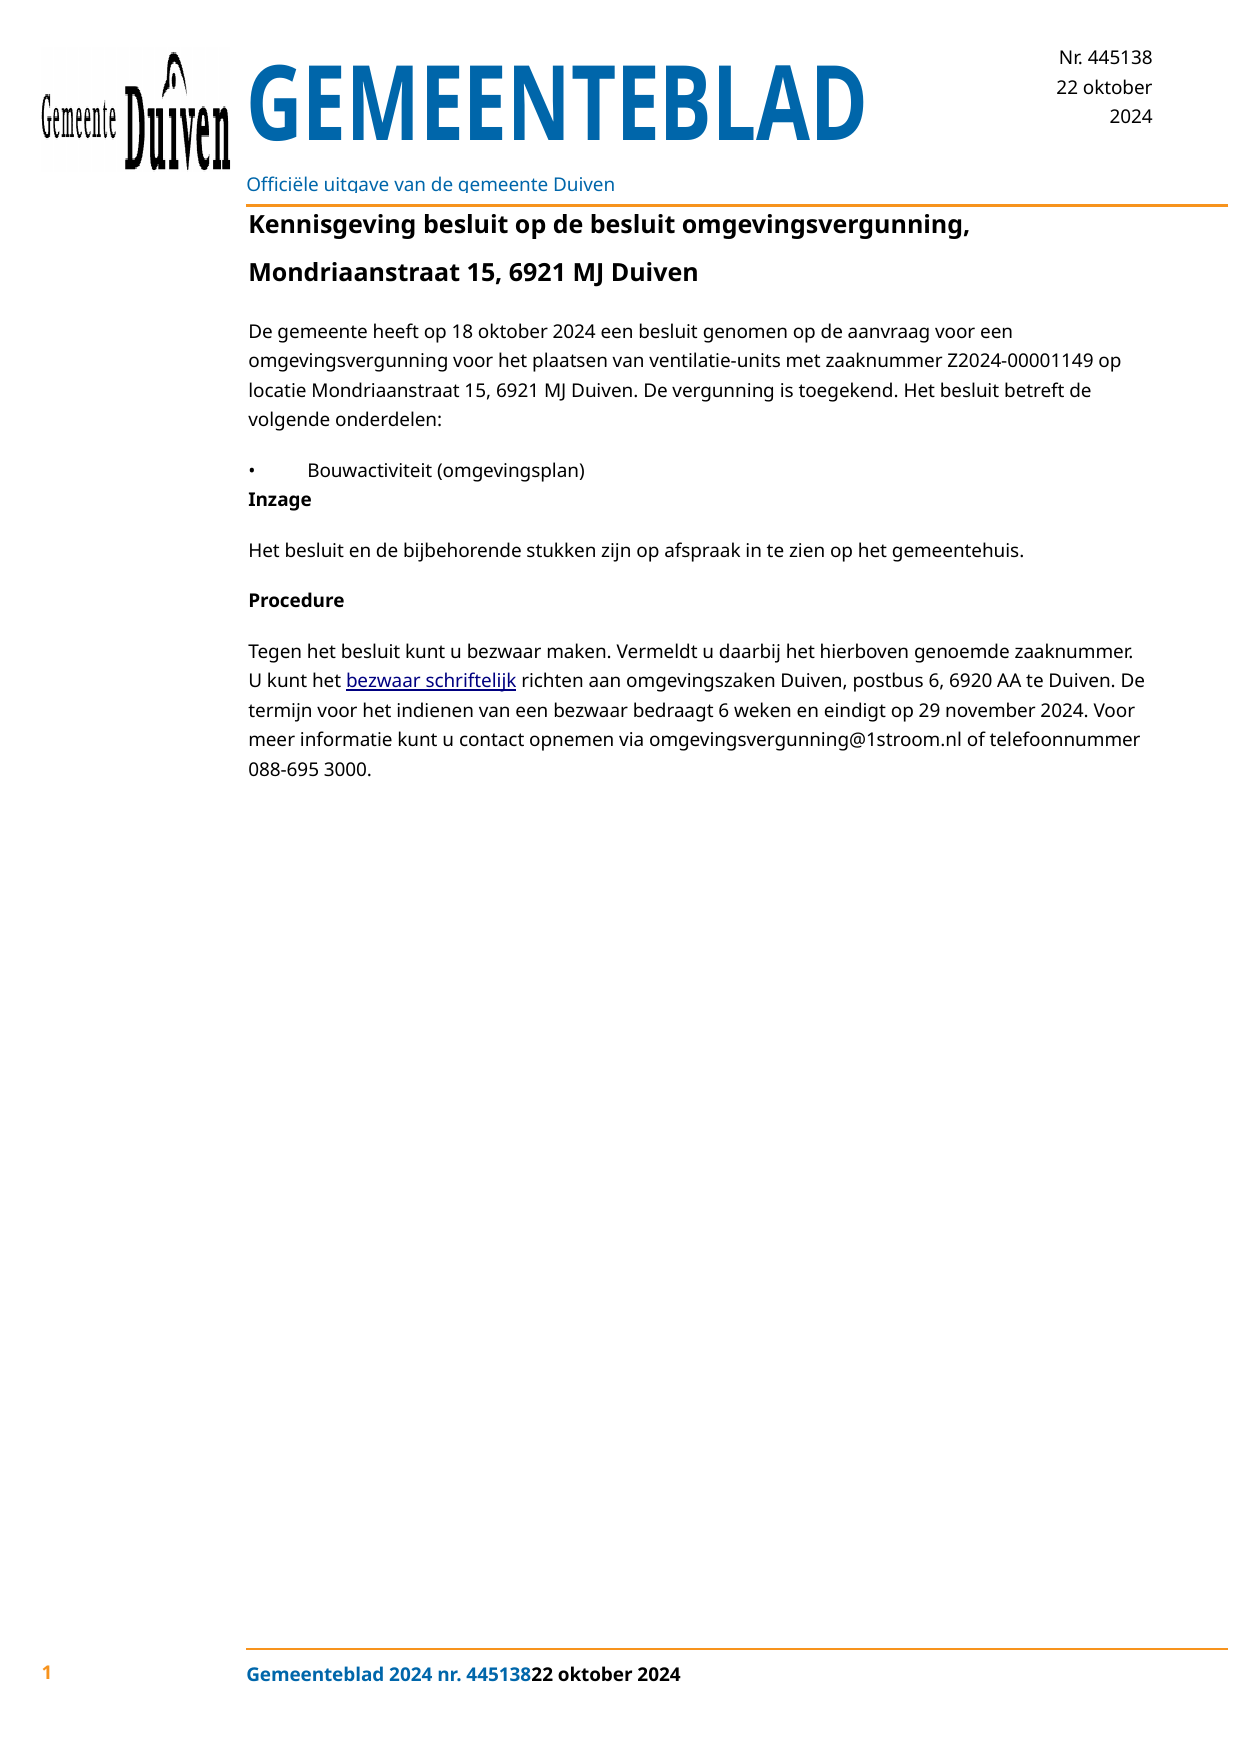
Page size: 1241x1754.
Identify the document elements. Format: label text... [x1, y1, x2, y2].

list Bouwactiviteit (omgevingsplan) [248, 457, 1152, 483]
text De gemeente heeft op 18 oktober 2024 een besluit genomen op de aanvraag voor een omgevingsvergunning voor het plaatsen van ventilatie-units met zaaknummer Z2024-00001149 op locatie Mondriaanstraat 15, 6921 MJ Duiven. De vergunning is toegekend. Het besluit betreft de volgende onderdelen: [248, 318, 1152, 432]
text Procedure [248, 587, 1152, 613]
picture [41, 47, 231, 172]
text Tegen het besluit kunt u bezwaar maken. Vermeldt u daarbij het hierboven genoemde zaaknummer. U kunt het bezwaar schriftelijk richten aan omgevingszaken Duiven, postbus 6, 6920 AA te Duiven. De termijn voor het indienen van een bezwaar bedraagt 6 weken en eindigt op 29 november 2024. Voor meer informatie kunt u contact opnemen via omgevingsvergunning@1stroom.nl of telefoonnummer 088-695 3000. [248, 638, 1152, 782]
text Inzage [248, 487, 1152, 512]
text Kennisgeving besluit op de besluit omgevingsvergunning, Mondriaanstraat 15, 6921 MJ Duiven [248, 207, 1152, 288]
text Het besluit en de bijbehorende stukken zijn op afspraak in te zien op het gemeentehuis. [248, 537, 1152, 563]
